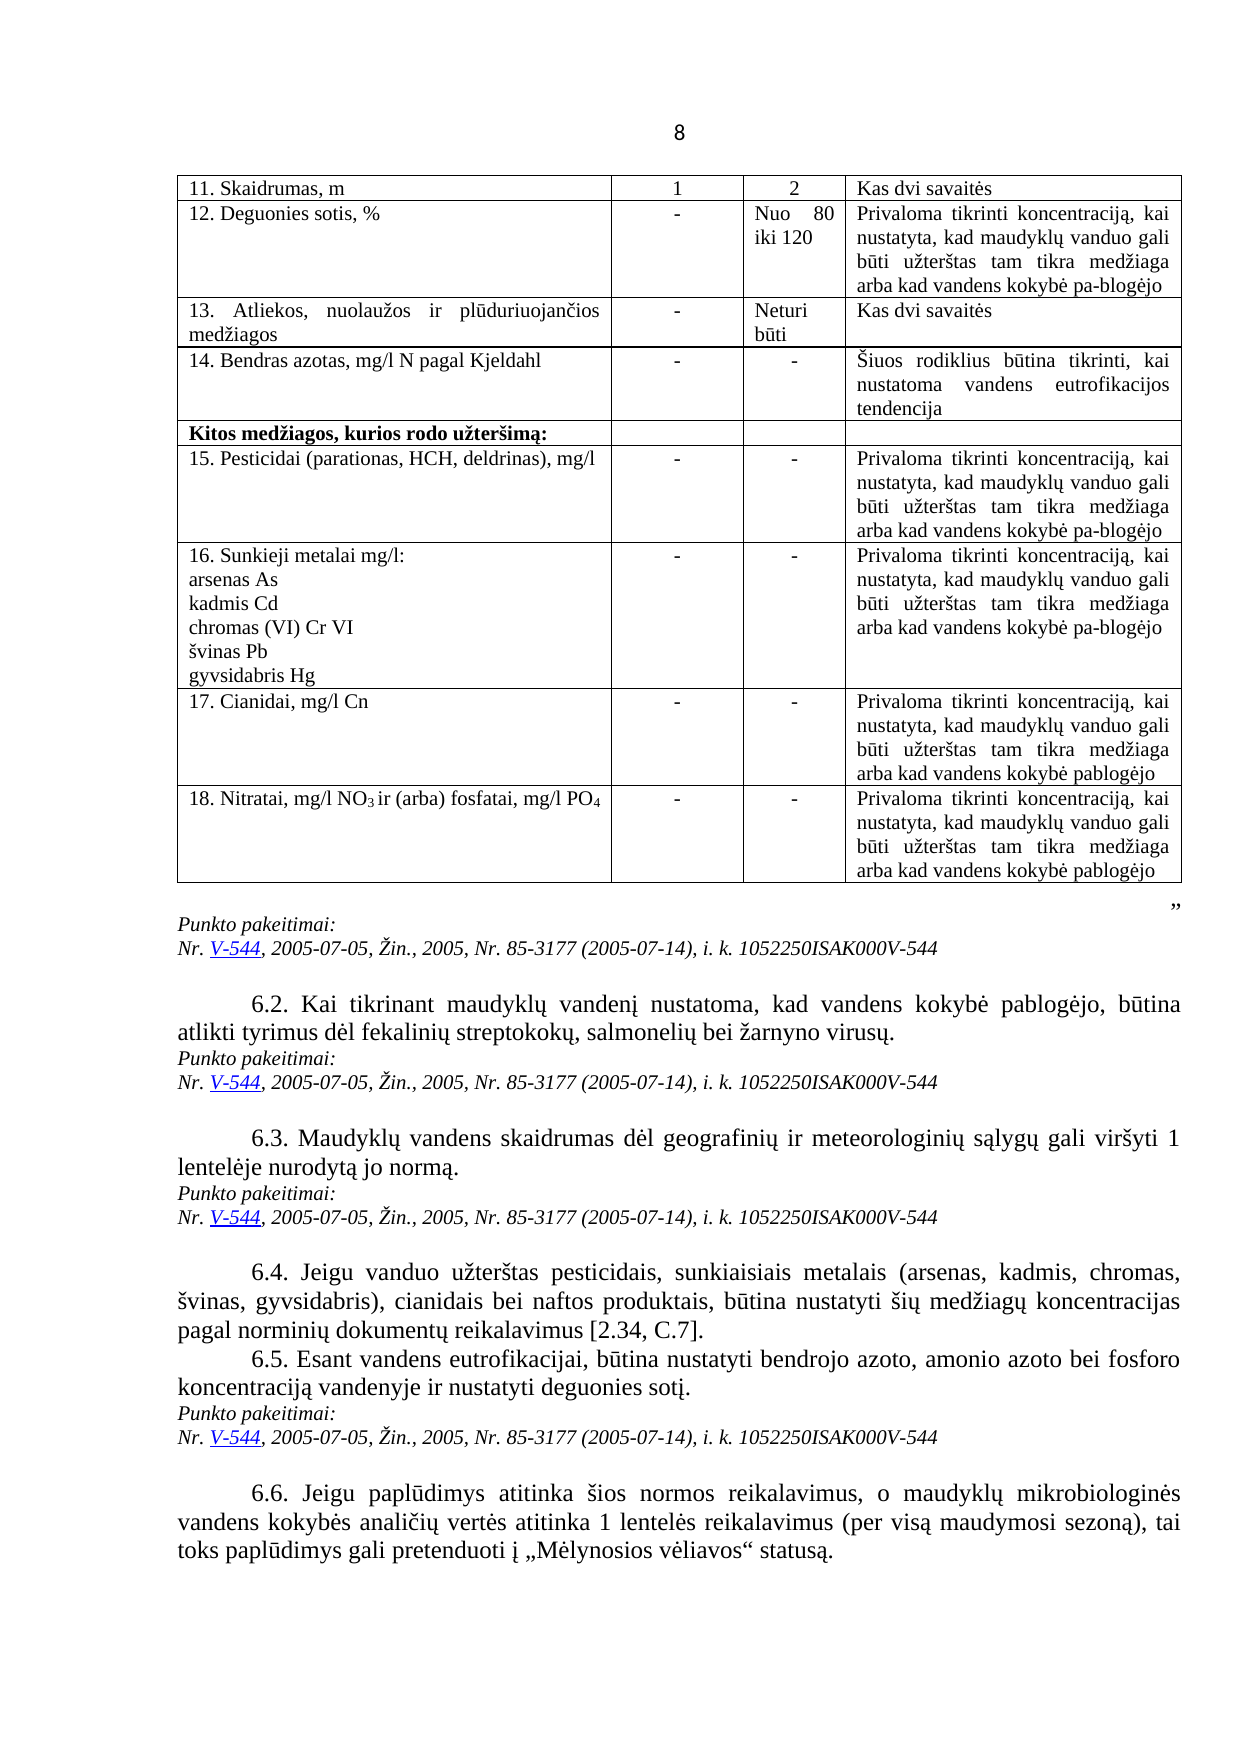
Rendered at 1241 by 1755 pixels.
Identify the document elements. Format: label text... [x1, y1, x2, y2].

text Nr. V-544, 2005-07-05, Žin., 2005, Nr. 85-3177 (2005-07-14), i. k. 1052250ISAK000V-544 [177, 1425, 1181, 1449]
text Punkto pakeitimai: [177, 1401, 1181, 1425]
table_cell Neturi būti [744, 298, 845, 346]
table_cell - [744, 786, 845, 882]
table_cell - [612, 446, 743, 542]
table_cell Privaloma tikrinti koncentraciją, kai nustatyta, kad maudyklų vanduo gali būti užterštas tam tikra medžiaga arba kad vandens kokybė pa-blogėjo [846, 543, 1181, 687]
text Nr. V-544, 2005-07-05, Žin., 2005, Nr. 85-3177 (2005-07-14), i. k. 1052250ISAK000V-544 [177, 936, 1181, 960]
text 6.6. Jeigu paplūdimys atitinka šios normos reikalavimus, o maudyklų mikrobiologinės vandens kokybės analičių vertės atitinka 1 lentelės reikalavimus (per visą maudymosi sezoną), tai toks paplūdimys gali pretenduoti į „Mėlynosios vėliavos“ statusą. [177, 1478, 1181, 1564]
text 6.2. Kai tikrinant maudyklų vandenį nustatoma, kad vandens kokybė pablogėjo, būtina atlikti tyrimus dėl fekalinių streptokokų, salmonelių bei žarnyno virusų. [177, 989, 1181, 1046]
table_cell Privaloma tikrinti koncentraciją, kai nustatyta, kad maudyklų vanduo gali būti užterštas tam tikra medžiaga arba kad vandens kokybė pa-blogėjo [846, 201, 1181, 297]
table_cell 14. Bendras azotas, mg/l N pagal Kjeldahl [178, 348, 611, 420]
text Punkto pakeitimai: [177, 912, 1181, 936]
table_cell Šiuos rodiklius būtina tikrinti, kai nustatoma vandens eutrofikacijos tendencija [846, 348, 1181, 420]
table_cell - [612, 786, 743, 882]
text „ [177, 883, 1181, 912]
table_cell - [612, 201, 743, 297]
table_cell Nuo 80 iki 120 [744, 201, 845, 297]
table_cell Privaloma tikrinti koncentraciją, kai nustatyta, kad maudyklų vanduo gali būti užterštas tam tikra medžiaga arba kad vandens kokybė pablogėjo [846, 689, 1181, 785]
text Nr. V-544, 2005-07-05, Žin., 2005, Nr. 85-3177 (2005-07-14), i. k. 1052250ISAK000V-544 [177, 1205, 1181, 1229]
table_cell 12. Deguonies sotis, % [178, 201, 611, 297]
table_cell Privaloma tikrinti koncentraciją, kai nustatyta, kad maudyklų vanduo gali būti užterštas tam tikra medžiaga arba kad vandens kokybė pablogėjo [846, 786, 1181, 882]
table_cell - [744, 348, 845, 420]
table_cell Kas dvi savaitės [846, 298, 1181, 346]
table_cell 18. Nitratai, mg/l NO3 ir (arba) fosfatai, mg/l PO4 [178, 786, 611, 882]
table_cell 15. Pesticidai (parationas, HCH, deldrinas), mg/l [178, 446, 611, 542]
table_cell 16. Sunkieji metalai mg/l: arsenas As kadmis Cd chromas (VI) Cr VI švinas Pb gyvsidabris Hg [178, 543, 611, 687]
text Punkto pakeitimai: [177, 1181, 1181, 1205]
table_cell 1 [612, 176, 743, 200]
table_cell 11. Skaidrumas, m [178, 176, 611, 200]
table_cell 17. Cianidai, mg/l Cn [178, 689, 611, 785]
table_cell Privaloma tikrinti koncentraciją, kai nustatyta, kad maudyklų vanduo gali būti užterštas tam tikra medžiaga arba kad vandens kokybė pa-blogėjo [846, 446, 1181, 542]
text 6.5. Esant vandens eutrofikacijai, būtina nustatyti bendrojo azoto, amonio azoto bei fosforo koncentraciją vandenyje ir nustatyti deguonies sotį. [177, 1344, 1181, 1401]
table_cell - [612, 348, 743, 420]
table_cell [744, 421, 845, 445]
table_cell Kas dvi savaitės [846, 176, 1181, 200]
table_cell 13. Atliekos, nuolaužos ir plūduriuojančios medžiagos [178, 298, 611, 346]
table_cell - [744, 689, 845, 785]
text 6.3. Maudyklų vandens skaidrumas dėl geografinių ir meteorologinių sąlygų gali viršyti 1 lentelėje nurodytą jo normą. [177, 1123, 1181, 1181]
table_cell - [744, 446, 845, 542]
text 6.4. Jeigu vanduo užterštas pesticidais, sunkiaisiais metalais (arsenas, kadmis, chromas, švinas, gyvsidabris), cianidais bei naftos produktais, būtina nustatyti šių medžiagų koncentracijas pagal norminių dokumentų reikalavimus [2.34, C.7]. [177, 1257, 1181, 1344]
table_cell [612, 421, 743, 445]
table_cell - [744, 543, 845, 687]
table_cell Kitos medžiagos, kurios rodo užteršimą: [178, 421, 611, 445]
table_cell - [612, 543, 743, 687]
table_cell - [612, 689, 743, 785]
table_cell 2 [744, 176, 845, 200]
text Nr. V-544, 2005-07-05, Žin., 2005, Nr. 85-3177 (2005-07-14), i. k. 1052250ISAK000V-544 [177, 1070, 1181, 1094]
table_cell [846, 421, 1181, 445]
text Punkto pakeitimai: [177, 1046, 1181, 1070]
table_cell - [612, 298, 743, 346]
